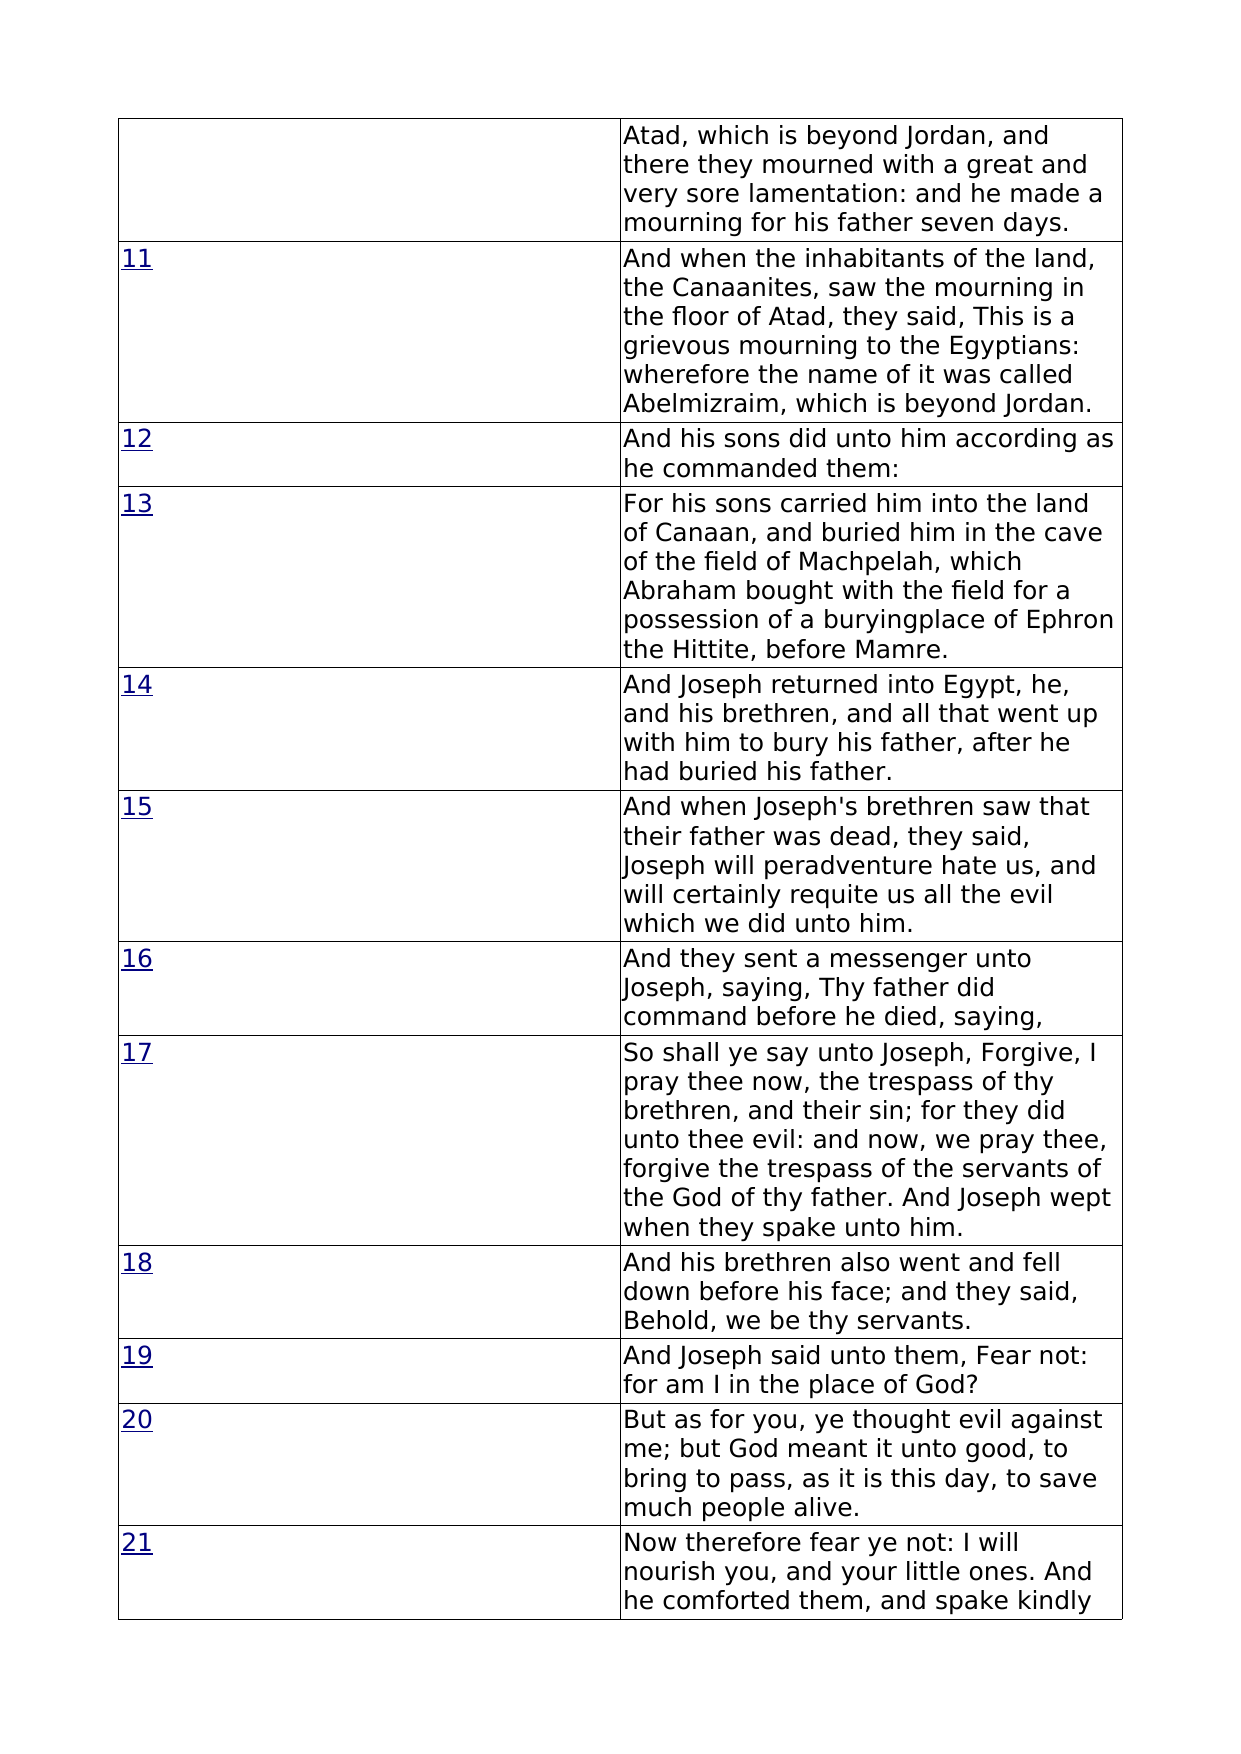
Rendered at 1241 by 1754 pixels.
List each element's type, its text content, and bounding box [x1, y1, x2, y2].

table_cell And when the inhabitants of the land, the Canaanites, saw the mourning in the floor of Atad, they said, This is a grievous mourning to the Egyptians: wherefore the name of it was called Abelmizraim, which is beyond Jordan. [621, 242, 1122, 422]
table_cell And his brethren also went and fell down before his face; and they said, Behold, we be thy servants. [621, 1246, 1122, 1338]
table_cell For his sons carried him into the land of Canaan, and buried him in the cave of the field of Machpelah, which Abraham bought with the field for a possession of a buryingplace of Ephron the Hittite, before Mamre. [621, 487, 1122, 667]
table_cell 11 [119, 242, 620, 422]
table_cell 17 [119, 1036, 620, 1245]
table_cell And they sent a messenger unto Joseph, saying, Thy father did command before he died, saying, [621, 942, 1122, 1035]
table_cell 21 [119, 1526, 620, 1618]
table_cell 20 [119, 1404, 620, 1525]
table_cell [119, 119, 620, 241]
table_cell Atad, which is beyond Jordan, and there they mourned with a great and very sore lamentation: and he made a mourning for his father seven days. [621, 119, 1122, 241]
table_cell And when Joseph's brethren saw that their father was dead, they said, Joseph will peradventure hate us, and will certainly requite us all the evil which we did unto him. [621, 791, 1122, 941]
table_cell 14 [119, 668, 620, 789]
table_cell And Joseph returned into Egypt, he, and his brethren, and all that went up with him to bury his father, after he had buried his father. [621, 668, 1122, 789]
table_cell 18 [119, 1246, 620, 1338]
table_cell 16 [119, 942, 620, 1035]
table_cell 19 [119, 1339, 620, 1402]
table_cell Now therefore fear ye not: I will nourish you, and your little ones. And he comforted them, and spake kindly [621, 1526, 1122, 1618]
table_cell And Joseph said unto them, Fear not: for am I in the place of God? [621, 1339, 1122, 1402]
table_cell 12 [119, 423, 620, 486]
table_cell And his sons did unto him according as he commanded them: [621, 423, 1122, 486]
table_cell But as for you, ye thought evil against me; but God meant it unto good, to bring to pass, as it is this day, to save much people alive. [621, 1404, 1122, 1525]
table_cell 13 [119, 487, 620, 667]
table_cell So shall ye say unto Joseph, Forgive, I pray thee now, the trespass of thy brethren, and their sin; for they did unto thee evil: and now, we pray thee, forgive the trespass of the servants of the God of thy father. And Joseph wept when they spake unto him. [621, 1036, 1122, 1245]
table_cell 15 [119, 791, 620, 941]
